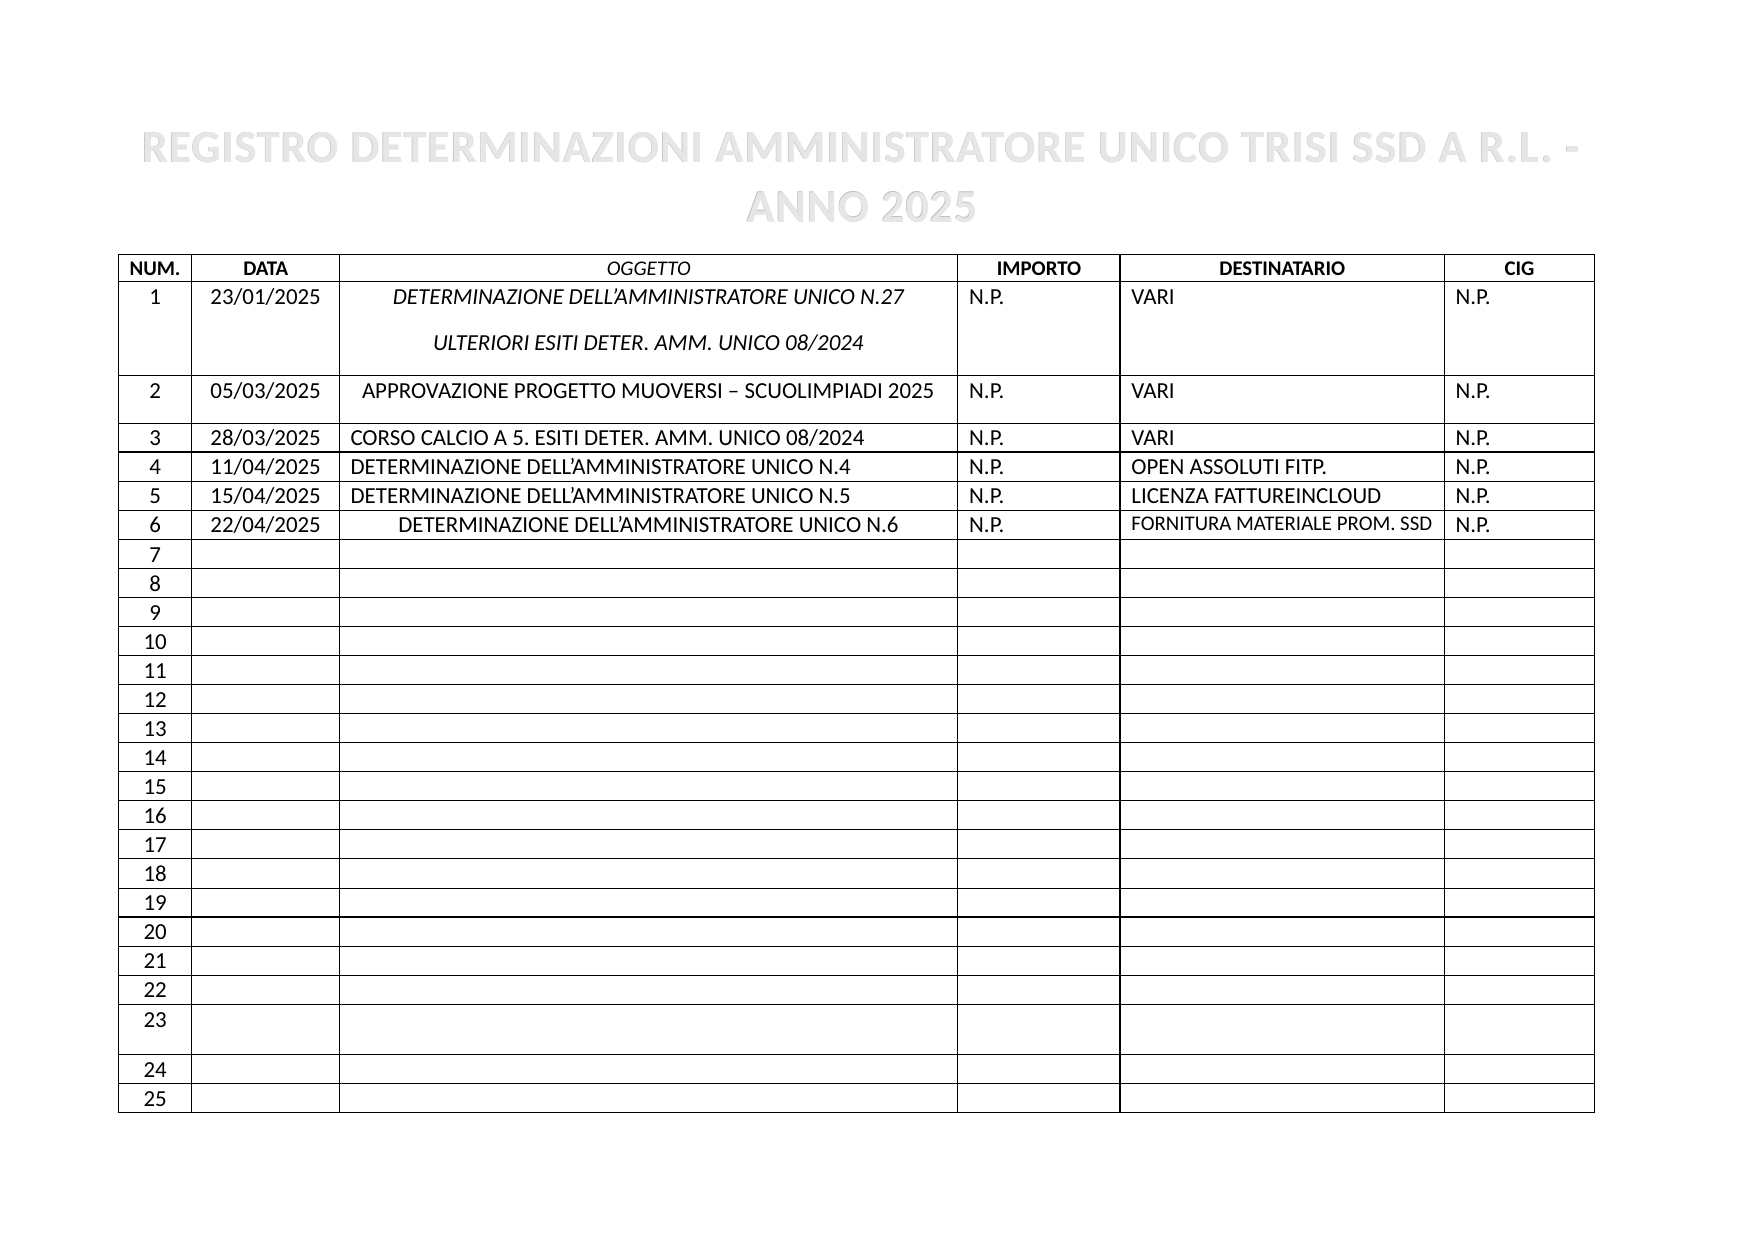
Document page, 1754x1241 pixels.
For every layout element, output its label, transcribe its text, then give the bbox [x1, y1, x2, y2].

table_cell 21 [119, 947, 191, 974]
text REGISTRO DETERMINAZIONI AMMINISTRATORE UNICO TRISI SSD A R.L. - ANNO 2025 [118, 118, 1606, 234]
table_cell N.P. [958, 482, 1119, 509]
table_cell [1121, 976, 1444, 1004]
table_cell [192, 830, 339, 858]
table_cell [1445, 947, 1594, 974]
table_cell [340, 656, 957, 684]
table_cell 8 [119, 569, 191, 597]
table_cell 25 [119, 1084, 191, 1112]
table_cell [192, 889, 339, 916]
table_cell 15/04/2025 [192, 482, 339, 509]
table_cell [958, 918, 1119, 946]
table_header DESTINATARIO [1121, 255, 1444, 281]
table_cell [1445, 569, 1594, 597]
table_cell [1445, 540, 1594, 568]
table_cell 1 [119, 282, 191, 375]
table_cell [1445, 598, 1594, 626]
table_cell 10 [119, 627, 191, 655]
table_cell N.P. [958, 453, 1119, 481]
table_cell [192, 743, 339, 771]
table_cell [192, 569, 339, 597]
table_cell [340, 859, 957, 887]
table_cell 23 [119, 1005, 191, 1054]
table_cell [958, 627, 1119, 655]
table_cell [1121, 772, 1444, 800]
table_cell N.P. [1445, 424, 1594, 451]
table_cell [958, 714, 1119, 742]
table_cell 22/04/2025 [192, 511, 339, 539]
table_cell [958, 1005, 1119, 1054]
table_cell [1445, 685, 1594, 713]
table_cell [1121, 947, 1444, 974]
table_cell 6 [119, 511, 191, 539]
table_cell [958, 743, 1119, 771]
table_cell 13 [119, 714, 191, 742]
table_cell [1445, 889, 1594, 916]
table_cell [1121, 801, 1444, 829]
table_cell 9 [119, 598, 191, 626]
table_cell [958, 540, 1119, 568]
table_cell 2 [119, 376, 191, 422]
table_cell [1121, 859, 1444, 887]
table_cell [340, 714, 957, 742]
table_cell [1445, 830, 1594, 858]
table_cell [192, 801, 339, 829]
table_cell [340, 743, 957, 771]
table_cell [192, 976, 339, 1004]
table_cell LICENZA FATTUREINCLOUD [1121, 482, 1444, 509]
table_cell [1121, 889, 1444, 916]
table_cell [192, 598, 339, 626]
table_cell OPEN ASSOLUTI FITP. [1121, 453, 1444, 481]
table_cell N.P. [1445, 482, 1594, 509]
table_cell [958, 569, 1119, 597]
table_cell [1445, 859, 1594, 887]
table_cell [192, 1005, 339, 1054]
table_cell [1121, 918, 1444, 946]
table_cell 24 [119, 1055, 191, 1083]
table_cell [958, 685, 1119, 713]
table_cell VARI [1121, 424, 1444, 451]
table_header OGGETTO [340, 255, 957, 281]
table_cell [1445, 1055, 1594, 1083]
table_cell [1121, 540, 1444, 568]
table_cell DETERMINAZIONE DELL’AMMINISTRATORE UNICO N.27 ULTERIORI ESITI DETER. AMM. UNICO 08/2024 [340, 282, 957, 375]
table_cell [958, 656, 1119, 684]
table_cell [1121, 685, 1444, 713]
table_cell N.P. [1445, 453, 1594, 481]
table_header CIG [1445, 255, 1594, 281]
table_cell [192, 656, 339, 684]
table_cell [1445, 1005, 1594, 1054]
table_cell DETERMINAZIONE DELL’AMMINISTRATORE UNICO N.4 [340, 453, 957, 481]
table_cell 05/03/2025 [192, 376, 339, 422]
table_cell [1121, 569, 1444, 597]
table_header IMPORTO [958, 255, 1119, 281]
table_cell [1445, 801, 1594, 829]
table_header DATA [192, 255, 339, 281]
table_cell [958, 801, 1119, 829]
table_cell [192, 772, 339, 800]
table_cell [958, 889, 1119, 916]
table_cell [340, 1005, 957, 1054]
table_cell [340, 569, 957, 597]
table_cell [958, 830, 1119, 858]
table_cell 17 [119, 830, 191, 858]
table_cell [340, 1084, 957, 1112]
table_cell [192, 1055, 339, 1083]
table_cell [340, 889, 957, 916]
table_cell [340, 1055, 957, 1083]
table_cell [1121, 1055, 1444, 1083]
table_cell [192, 627, 339, 655]
table_cell [1121, 1005, 1444, 1054]
table_cell 5 [119, 482, 191, 509]
table_header NUM. [119, 255, 191, 281]
table_cell N.P. [958, 424, 1119, 451]
table_cell [958, 947, 1119, 974]
table_cell N.P. [958, 511, 1119, 539]
table_cell [1445, 1084, 1594, 1112]
table_cell [192, 859, 339, 887]
table_cell [1121, 743, 1444, 771]
table_cell [1445, 656, 1594, 684]
table_cell [340, 918, 957, 946]
table_cell [1445, 743, 1594, 771]
table_cell 22 [119, 976, 191, 1004]
table_cell 18 [119, 859, 191, 887]
table_cell [340, 772, 957, 800]
table_cell 14 [119, 743, 191, 771]
table_cell N.P. [958, 282, 1119, 375]
table_cell 28/03/2025 [192, 424, 339, 451]
table_cell [192, 1084, 339, 1112]
table_cell [1445, 627, 1594, 655]
table_cell [192, 947, 339, 974]
table_cell [192, 540, 339, 568]
table_cell 19 [119, 889, 191, 916]
table_cell [340, 627, 957, 655]
table_cell [958, 598, 1119, 626]
table_cell 4 [119, 453, 191, 481]
table_cell [192, 685, 339, 713]
table_cell 11 [119, 656, 191, 684]
table_cell N.P. [958, 376, 1119, 422]
table_cell 23/01/2025 [192, 282, 339, 375]
table_cell VARI [1121, 376, 1444, 422]
table_cell 20 [119, 918, 191, 946]
table_cell [1121, 656, 1444, 684]
table_cell 12 [119, 685, 191, 713]
table_cell 16 [119, 801, 191, 829]
table_cell VARI [1121, 282, 1444, 375]
table_cell CORSO CALCIO A 5. ESITI DETER. AMM. UNICO 08/2024 [340, 424, 957, 451]
table_cell [958, 976, 1119, 1004]
table_cell [958, 1055, 1119, 1083]
table_cell FORNITURA MATERIALE PROM. SSD [1121, 511, 1444, 539]
table_cell 3 [119, 424, 191, 451]
table_cell [340, 685, 957, 713]
table_cell [958, 772, 1119, 800]
table_cell 15 [119, 772, 191, 800]
table_cell 7 [119, 540, 191, 568]
table_cell [340, 830, 957, 858]
table_cell [1445, 918, 1594, 946]
table_cell [1445, 976, 1594, 1004]
table_cell 11/04/2025 [192, 453, 339, 481]
table_cell DETERMINAZIONE DELL’AMMINISTRATORE UNICO N.5 [340, 482, 957, 509]
table_cell [958, 1084, 1119, 1112]
table_cell [340, 598, 957, 626]
table_cell APPROVAZIONE PROGETTO MUOVERSI – SCUOLIMPIADI 2025 [340, 376, 957, 422]
table_cell N.P. [1445, 511, 1594, 539]
table_cell [1121, 627, 1444, 655]
table_cell [1121, 830, 1444, 858]
table_cell [192, 918, 339, 946]
table_cell [1121, 598, 1444, 626]
table_cell [340, 976, 957, 1004]
table_cell [192, 714, 339, 742]
table_cell N.P. [1445, 376, 1594, 422]
table_cell DETERMINAZIONE DELL’AMMINISTRATORE UNICO N.6 [340, 511, 957, 539]
table_cell [958, 859, 1119, 887]
table_cell [1445, 714, 1594, 742]
table_cell [1445, 772, 1594, 800]
table_cell N.P. [1445, 282, 1594, 375]
table_cell [340, 947, 957, 974]
table_cell [1121, 714, 1444, 742]
table_cell [340, 540, 957, 568]
table_cell [340, 801, 957, 829]
table_cell [1121, 1084, 1444, 1112]
